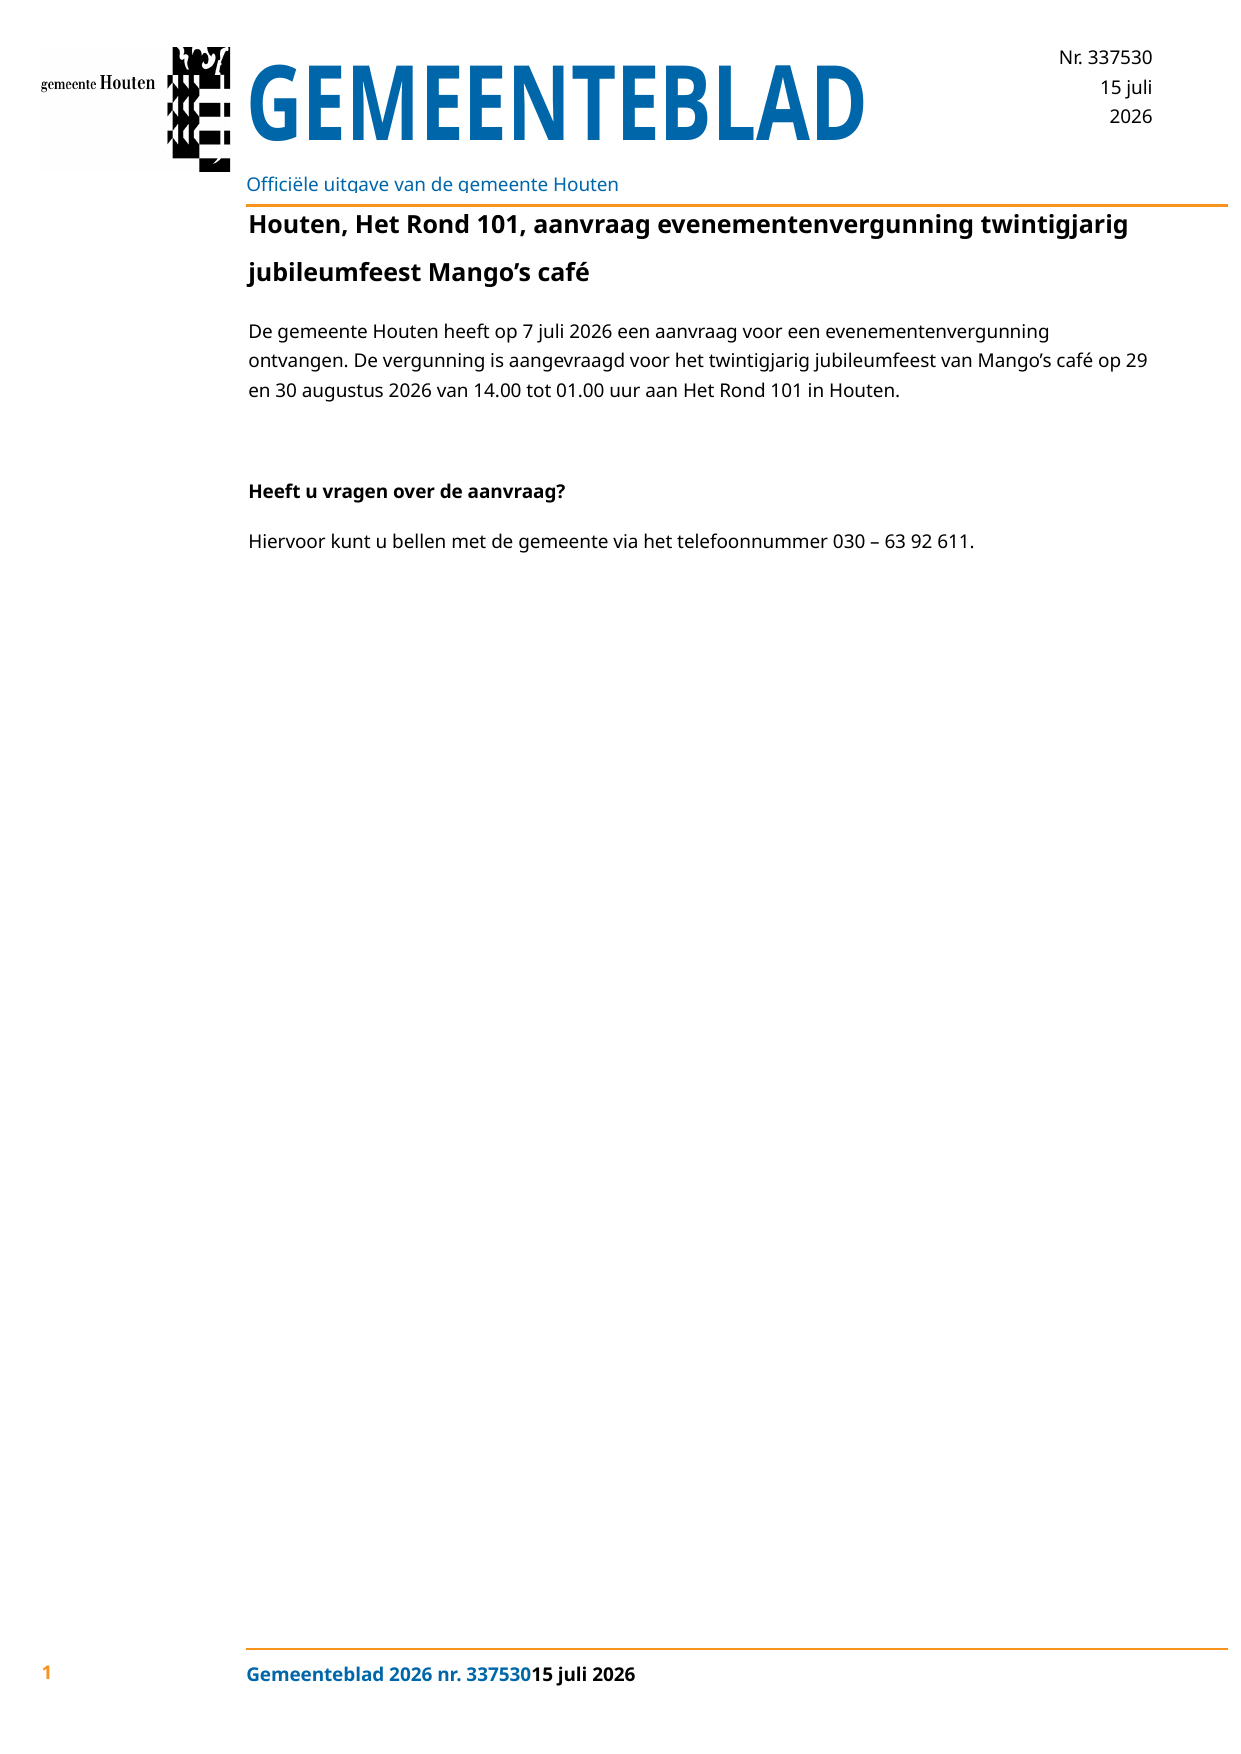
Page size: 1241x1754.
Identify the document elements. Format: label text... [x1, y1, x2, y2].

picture [41, 47, 231, 172]
text De gemeente Houten heeft op 7 juli 2026 een aanvraag voor een evenementenvergunning ontvangen. De vergunning is aangevraagd voor het twintigjarig jubileumfeest van Mango’s café op 29 en 30 augustus 2026 van 14.00 tot 01.00 uur aan Het Rond 101 in Houten. [248, 318, 1152, 403]
text Hiervoor kunt u bellen met de gemeente via het telefoonnummer 030 – 63 92 611. [248, 528, 1152, 554]
text Houten, Het Rond 101, aanvraag evenementenvergunning twintigjarig jubileumfeest Mango’s café [248, 207, 1152, 288]
text Heeft u vragen over de aanvraag? [248, 478, 1152, 504]
